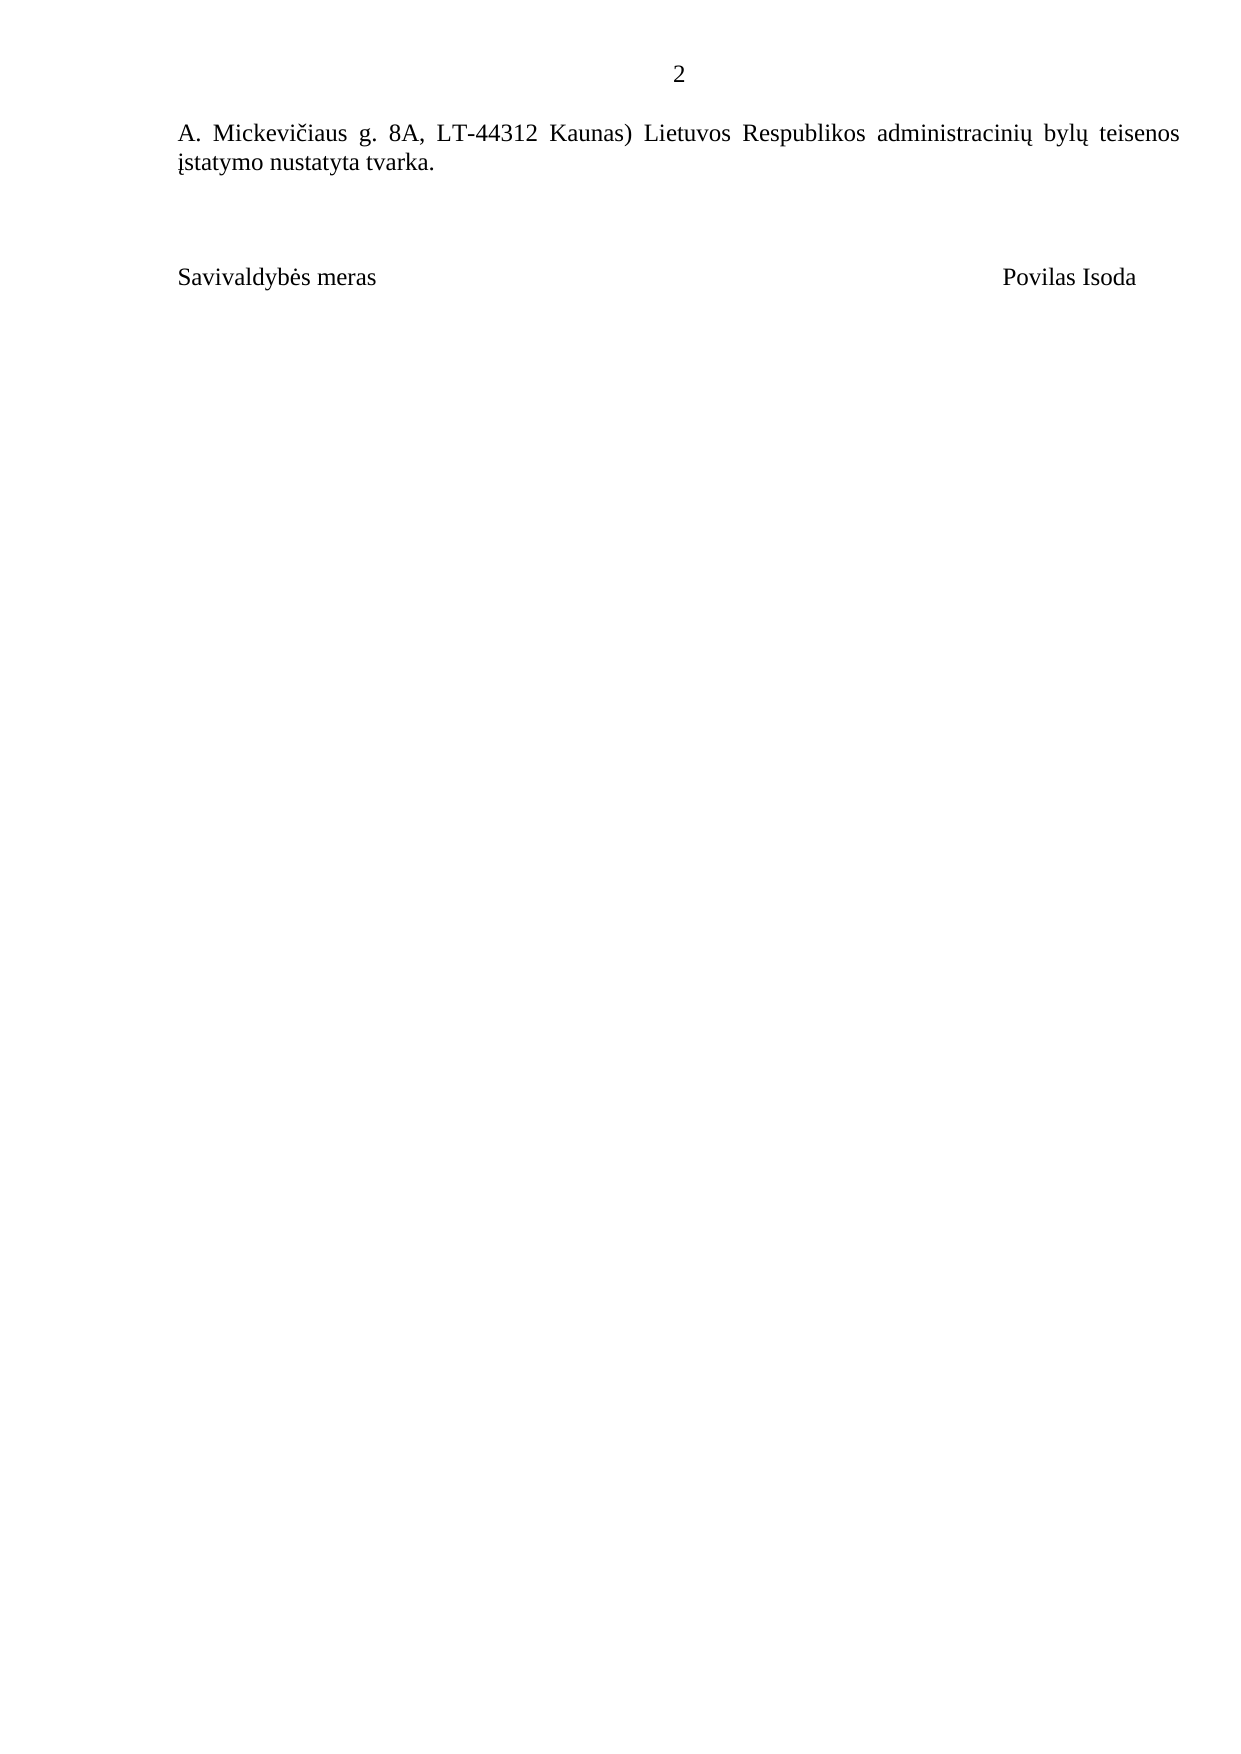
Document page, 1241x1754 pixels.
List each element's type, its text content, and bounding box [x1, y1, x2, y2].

text Savivaldybės meras Povilas Isoda [177, 262, 1181, 291]
text A. Mickevičiaus g. 8A, LT-44312 Kaunas) Lietuvos Respublikos administracinių bylų teisenos įstatymo nustatyta tvarka. [177, 118, 1181, 176]
